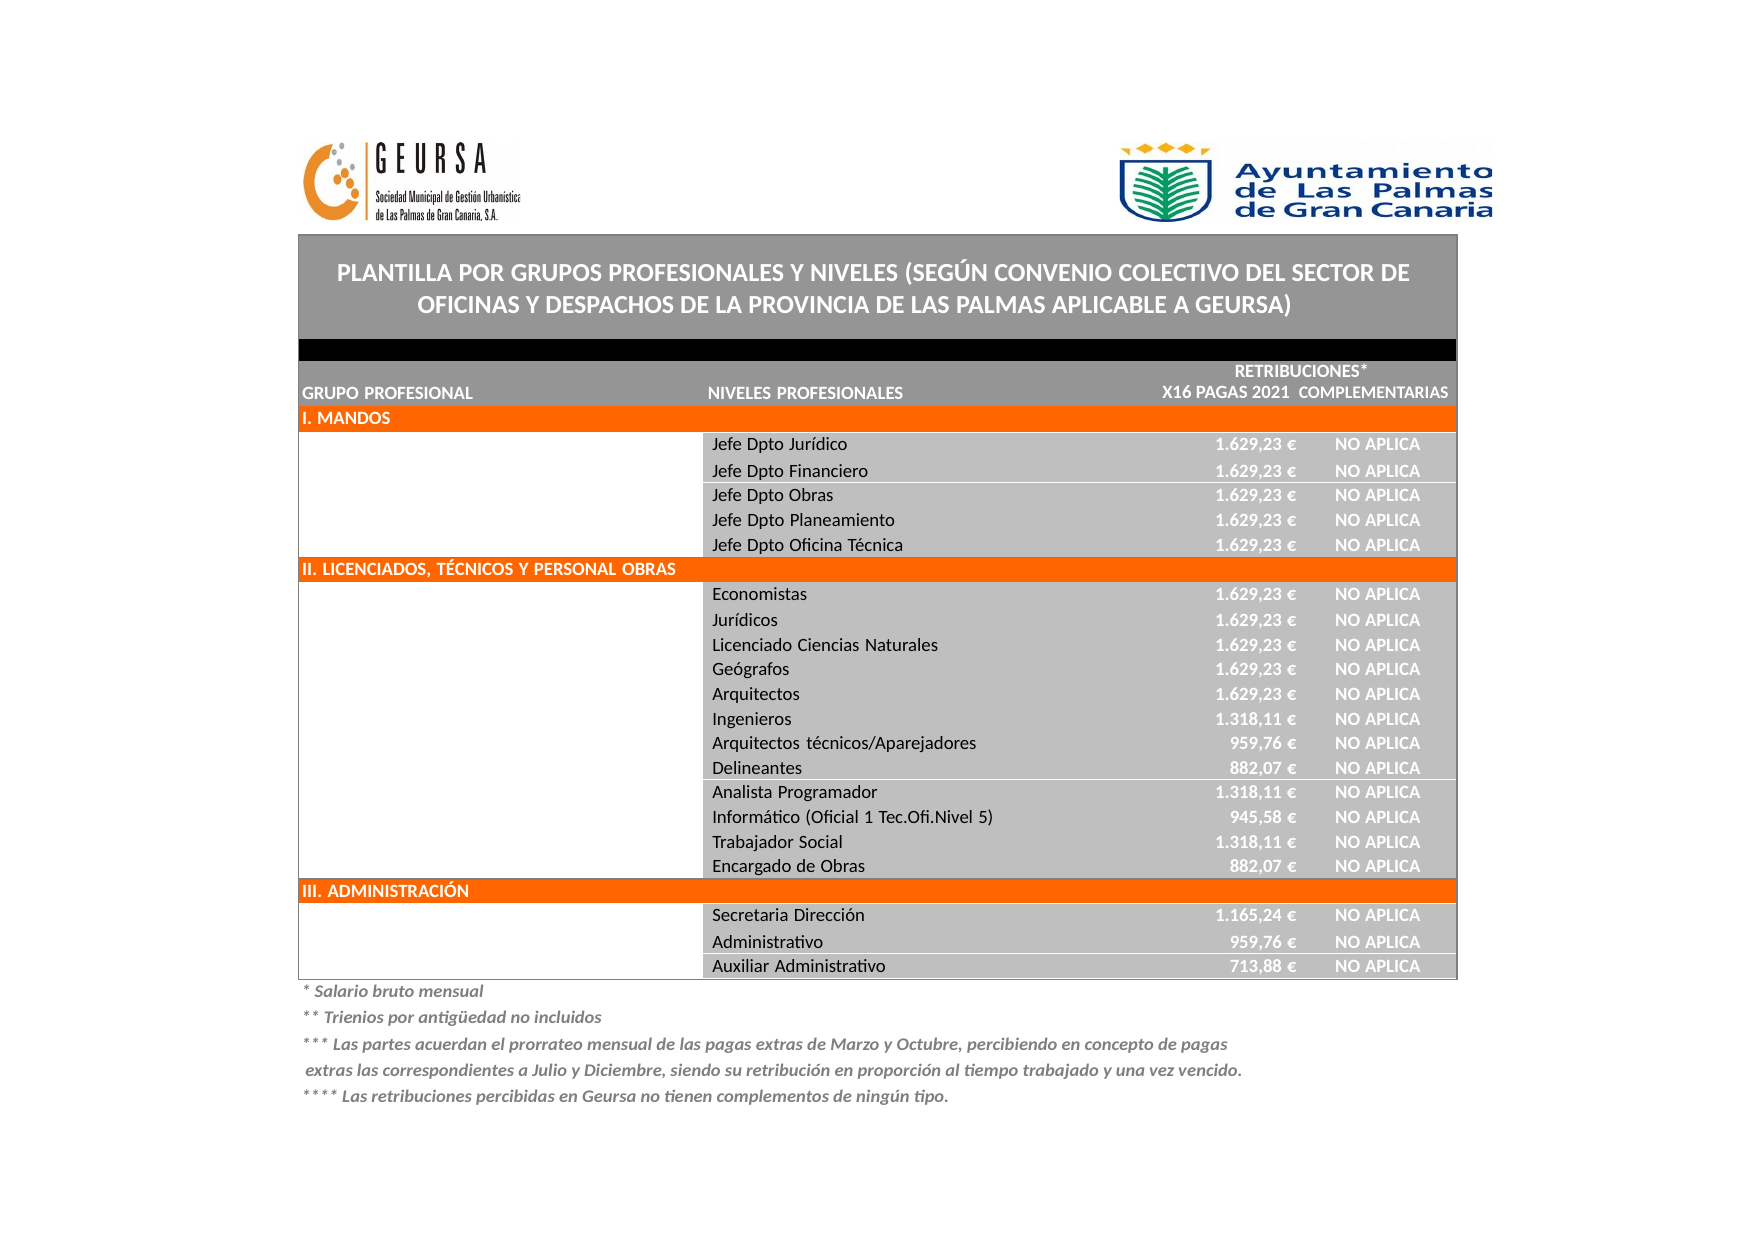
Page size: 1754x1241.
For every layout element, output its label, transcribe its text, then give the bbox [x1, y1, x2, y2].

table_cell III. ADMINISTRACIÓN [299, 880, 1456, 903]
table_cell I. MANDOS [299, 406, 1456, 432]
table_cell 1.629,23 € [1078, 632, 1315, 656]
table_cell Jefe Dpto Financiero [703, 458, 1078, 482]
table_cell Trabajador Social [703, 829, 1078, 853]
table_cell Economistas [703, 582, 1078, 607]
table_cell GRUPO PROFESIONAL [299, 361, 703, 406]
table_cell NO APLICA [1315, 780, 1456, 804]
table_cell 1.629,23 € [1078, 532, 1315, 557]
table_cell Licenciado Ciencias Naturales [703, 632, 1078, 656]
table_cell 945,58 € [1078, 804, 1315, 829]
table_cell Secretaria Dirección [703, 904, 1078, 929]
table_cell NO APLICA [1315, 929, 1456, 953]
table_cell NO APLICA [1315, 804, 1456, 829]
table_cell Ingenieros [703, 706, 1078, 730]
table_cell NO APLICA [1315, 755, 1456, 779]
table_cell NO APLICA [1315, 582, 1456, 607]
table_cell Arquitectos [703, 681, 1078, 706]
table_header PLANTILLA POR GRUPOS PROFESIONALES Y NIVELES (SEGÚN CONVENIO COLECTIVO DEL SECTOR DE OFICINAS Y DESPACHOS DE LA PROVINCIA DE LAS PALMAS APLICABLE A GEURSA) [299, 236, 1456, 339]
table_cell NO APLICA [1315, 904, 1456, 929]
table_cell 1.629,23 € [1078, 681, 1315, 706]
table_cell 1.629,23 € [1078, 582, 1315, 607]
table_cell 713,88 € [1078, 954, 1315, 978]
table_cell NO APLICA [1315, 632, 1456, 656]
table_cell Jefe Dpto Oficina Técnica [703, 532, 1078, 557]
table_cell 1.165,24 € [1078, 904, 1315, 929]
table_cell Jefe Dpto Jurídico [703, 433, 1078, 458]
table_cell 1.629,23 € [1078, 458, 1315, 482]
table_cell NIVELES PROFESIONALES [703, 361, 1078, 406]
text **** Las retribuciones percibidas en Geursa no tienen complementos de ningún tipo. [301, 1085, 1502, 1107]
table_cell NO APLICA [1315, 730, 1456, 755]
table_cell 1.318,11 € [1078, 829, 1315, 853]
table_cell Informático (Oficial 1 Tec.Ofi.Nivel 5) [703, 804, 1078, 829]
table_cell Encargado de Obras [703, 853, 1078, 878]
table_cell Jefe Dpto Obras [703, 483, 1078, 507]
table_cell Auxiliar Administrativo [703, 954, 1078, 978]
table_cell 1.629,23 € [1078, 433, 1315, 458]
table_cell NO APLICA [1315, 829, 1456, 853]
table_cell NO APLICA [1315, 607, 1456, 632]
table_cell NO APLICA [1315, 532, 1456, 557]
table_cell 1.629,23 € [1078, 507, 1315, 532]
table_cell [299, 904, 703, 978]
table_cell [299, 339, 1456, 361]
table_cell 1.318,11 € [1078, 780, 1315, 804]
table_cell 1.629,23 € [1078, 483, 1315, 507]
table_cell 1.318,11 € [1078, 706, 1315, 730]
table_cell NO APLICA [1315, 681, 1456, 706]
table_cell NO APLICA [1315, 656, 1456, 681]
table_cell NO APLICA [1315, 706, 1456, 730]
table_cell NO APLICA [1315, 458, 1456, 482]
table_cell NO APLICA [1315, 954, 1456, 978]
table_cell II. LICENCIADOS, TÉCNICOS Y PERSONAL OBRAS [299, 558, 1456, 582]
table_cell NO APLICA [1315, 853, 1456, 878]
table_cell Arquitectos técnicos/Aparejadores [703, 730, 1078, 755]
table_cell 959,76 € [1078, 730, 1315, 755]
table_cell Analista Programador [703, 780, 1078, 804]
table_cell NO APLICA [1315, 507, 1456, 532]
table_cell Geógrafos [703, 656, 1078, 681]
text * Salario bruto mensual [301, 980, 1502, 1002]
table_cell Jurídicos [703, 607, 1078, 632]
text ** Trienios por antigüedad no incluidos [301, 1006, 1502, 1028]
table_cell 959,76 € [1078, 929, 1315, 953]
table_cell NO APLICA [1315, 433, 1456, 458]
table_cell [299, 582, 703, 878]
table_cell 882,07 € [1078, 755, 1315, 779]
table_cell Delineantes [703, 755, 1078, 779]
table_cell [299, 433, 703, 557]
table_cell Jefe Dpto Planeamiento [703, 507, 1078, 532]
table_cell 1.629,23 € [1078, 656, 1315, 681]
table_cell 1.629,23 € [1078, 607, 1315, 632]
table_cell Administrativo [703, 929, 1078, 953]
table_cell 882,07 € [1078, 853, 1315, 878]
text *** Las partes acuerdan el prorrateo mensual de las pagas extras de Marzo y Octubre, percibiendo en concepto de pagas extras las correspondientes a Julio y Diciembre, siendo su retribución en proporción al tiempo trabajado y una vez vencido. [301, 1033, 1261, 1080]
table_cell RETRIBUCIONES* X16 PAGAS 2021 COMPLEMENTARIAS [1078, 361, 1456, 406]
table_cell NO APLICA [1315, 483, 1456, 507]
